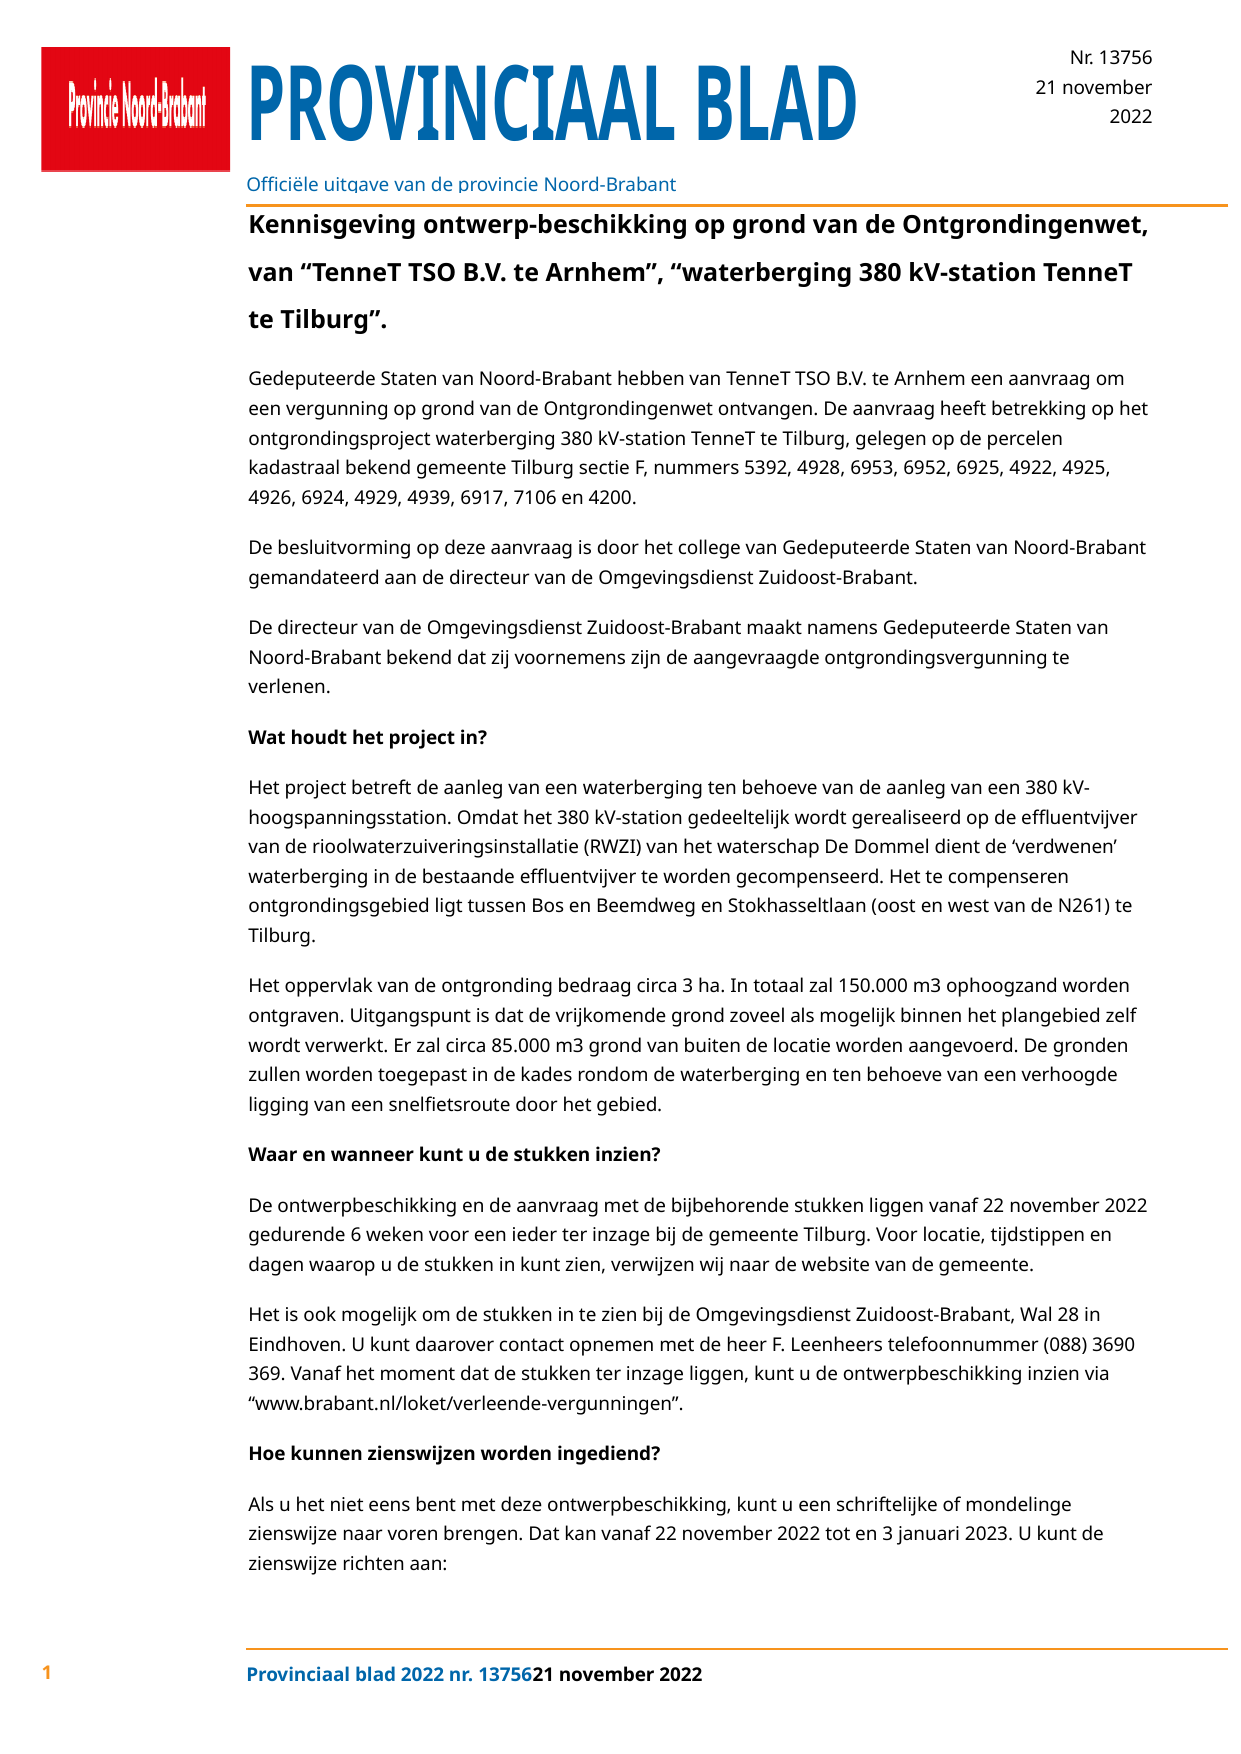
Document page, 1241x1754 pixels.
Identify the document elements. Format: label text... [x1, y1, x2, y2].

text Waar en wanneer kunt u de stukken inzien? [248, 1141, 1152, 1167]
text Hoe kunnen zienswijzen worden ingediend? [248, 1441, 1152, 1466]
text Het project betreft de aanleg van een waterberging ten behoeve van de aanleg van een 380 kV-hoogspanningsstation. Omdat het 380 kV-station gedeeltelijk wordt gerealiseerd op de effluentvijver van de rioolwaterzuiveringsinstallatie (RWZI) van het waterschap De Dommel dient de ‘verdwenen’ waterberging in de bestaande effluentvijver te worden gecompenseerd. Het te compenseren ontgrondingsgebied ligt tussen Bos en Beemdweg en Stokhasseltlaan (oost en west van de N261) te Tilburg. [248, 774, 1152, 948]
text Wat houdt het project in? [248, 724, 1152, 749]
text Kennisgeving ontwerp-beschikking op grond van de Ontgrondingenwet, van “TenneT TSO B.V. te Arnhem”, “waterberging 380 kV-station TenneT te Tilburg”. [248, 207, 1152, 336]
text Als u het niet eens bent met deze ontwerpbeschikking, kunt u een schriftelijke of mondelinge zienswijze naar voren brengen. Dat kan vanaf 22 november 2022 tot en 3 januari 2023. U kunt de zienswijze richten aan: [248, 1491, 1152, 1576]
text De directeur van de Omgevingsdienst Zuidoost-Brabant maakt namens Gedeputeerde Staten van Noord-Brabant bekend dat zij voornemens zijn de aangevraagde ontgrondingsvergunning te verlenen. [248, 614, 1152, 699]
picture [41, 47, 231, 172]
text Gedeputeerde Staten van Noord-Brabant hebben van TenneT TSO B.V. te Arnhem een aanvraag om een vergunning op grond van de Ontgrondingenwet ontvangen. De aanvraag heeft betrekking op het ontgrondingsproject waterberging 380 kV-station TenneT te Tilburg, gelegen op de percelen kadastraal bekend gemeente Tilburg sectie F, nummers 5392, 4928, 6953, 6952, 6925, 4922, 4925, 4926, 6924, 4929, 4939, 6917, 7106 en 4200. [248, 366, 1152, 509]
text Het is ook mogelijk om de stukken in te zien bij de Omgevingsdienst Zuidoost-Brabant, Wal 28 in Eindhoven. U kunt daarover contact opnemen met de heer F. Leenheers telefoonnummer (088) 3690 369. Vanaf het moment dat de stukken ter inzage liggen, kunt u de ontwerpbeschikking inzien via “www.brabant.nl/loket/verleende-vergunningen”. [248, 1301, 1152, 1416]
text Het oppervlak van de ontgronding bedraag circa 3 ha. In totaal zal 150.000 m3 ophoogzand worden ontgraven. Uitgangspunt is dat de vrijkomende grond zoveel als mogelijk binnen het plangebied zelf wordt verwerkt. Er zal circa 85.000 m3 grond van buiten de locatie worden aangevoerd. De gronden zullen worden toegepast in de kades rondom de waterberging en ten behoeve van een verhoogde ligging van een snelfietsroute door het gebied. [248, 973, 1152, 1117]
text De ontwerpbeschikking en de aanvraag met de bijbehorende stukken liggen vanaf 22 november 2022 gedurende 6 weken voor een ieder ter inzage bij de gemeente Tilburg. Voor locatie, tijdstippen en dagen waarop u de stukken in kunt zien, verwijzen wij naar de website van de gemeente. [248, 1192, 1152, 1277]
text De besluitvorming op deze aanvraag is door het college van Gedeputeerde Staten van Noord-Brabant gemandateerd aan de directeur van de Omgevingsdienst Zuidoost-Brabant. [248, 534, 1152, 589]
